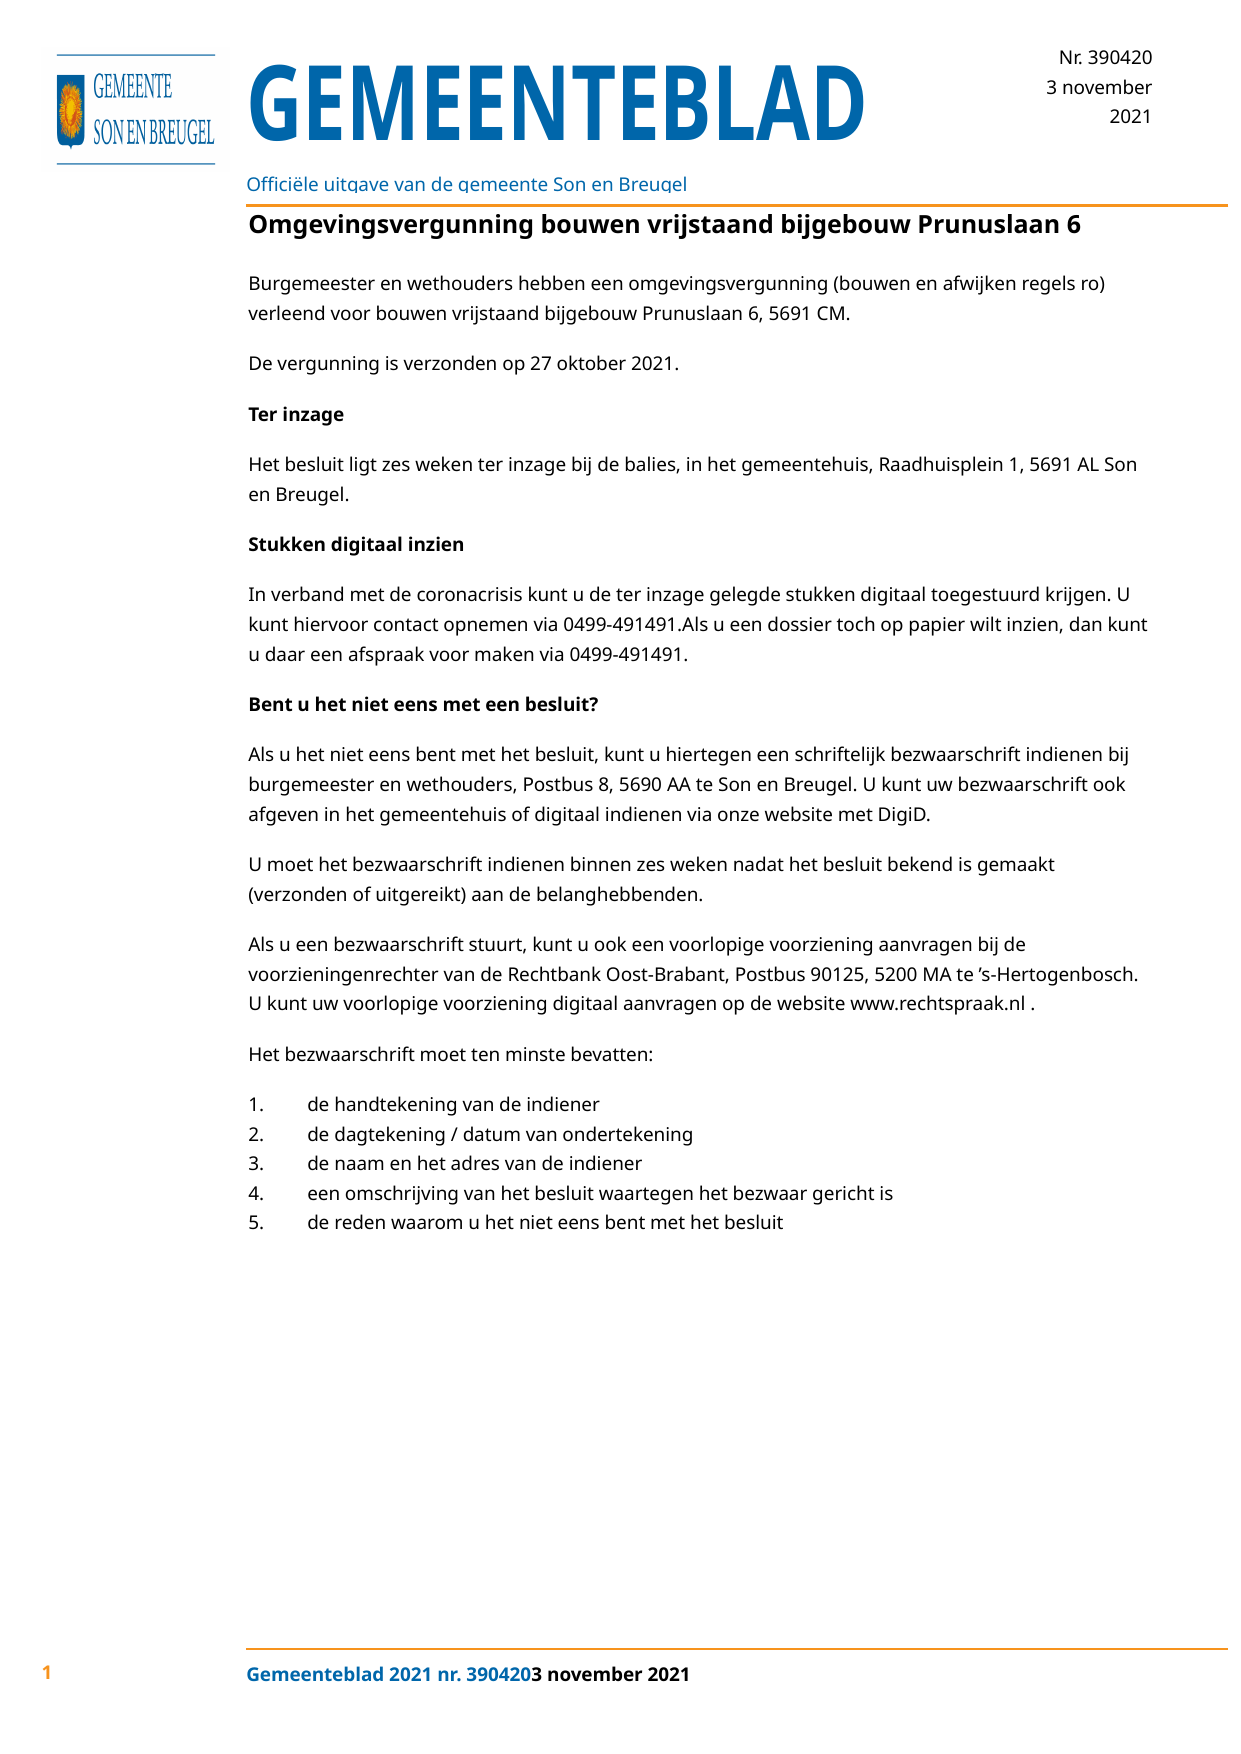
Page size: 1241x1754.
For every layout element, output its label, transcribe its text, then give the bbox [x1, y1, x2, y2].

list de handtekening van de indiener [248, 1091, 1152, 1117]
picture [41, 47, 231, 172]
text U moet het bezwaarschrift indienen binnen zes weken nadat het besluit bekend is gemaakt (verzonden of uitgereikt) aan de belanghebbenden. [248, 851, 1152, 906]
text Bent u het niet eens met een besluit? [248, 691, 1152, 717]
text In verband met de coronacrisis kunt u de ter inzage gelegde stukken digitaal toegestuurd krijgen. U kunt hiervoor contact opnemen via 0499-491491.Als u een dossier toch op papier wilt inzien, dan kunt u daar een afspraak voor maken via 0499-491491. [248, 582, 1152, 666]
text Het bezwaarschrift moet ten minste bevatten: [248, 1041, 1152, 1066]
text Als u een bezwaarschrift stuurt, kunt u ook een voorlopige voorziening aanvragen bij de voorzieningenrechter van de Rechtbank Oost-Brabant, Postbus 90125, 5200 MA te ’s-Hertogenbosch. U kunt uw voorlopige voorziening digitaal aanvragen op de website www.rechtspraak.nl . [248, 931, 1152, 1016]
text Omgevingsvergunning bouwen vrijstaand bijgebouw Prunuslaan 6 [248, 207, 1152, 241]
text Als u het niet eens bent met het besluit, kunt u hiertegen een schriftelijk bezwaarschrift indienen bij burgemeester en wethouders, Postbus 8, 5690 AA te Son en Breugel. U kunt uw bezwaarschrift ook afgeven in het gemeentehuis of digitaal indienen via onze website met DigiD. [248, 742, 1152, 826]
list de dagtekening / datum van ondertekening [248, 1121, 1152, 1146]
list de naam en het adres van de indiener [248, 1150, 1152, 1176]
text Het besluit ligt zes weken ter inzage bij de balies, in het gemeentehuis, Raadhuisplein 1, 5691 AL Son en Breugel. [248, 451, 1152, 506]
text De vergunning is verzonden op 27 oktober 2021. [248, 350, 1152, 376]
text Ter inzage [248, 401, 1152, 426]
list de reden waarom u het niet eens bent met het besluit [248, 1209, 1152, 1235]
text Burgemeester en wethouders hebben een omgevingsvergunning (bouwen en afwijken regels ro) verleend voor bouwen vrijstaand bijgebouw Prunuslaan 6, 5691 CM. [248, 270, 1152, 326]
list een omschrijving van het besluit waartegen het bezwaar gericht is [248, 1180, 1152, 1206]
text Stukken digitaal inzien [248, 531, 1152, 557]
